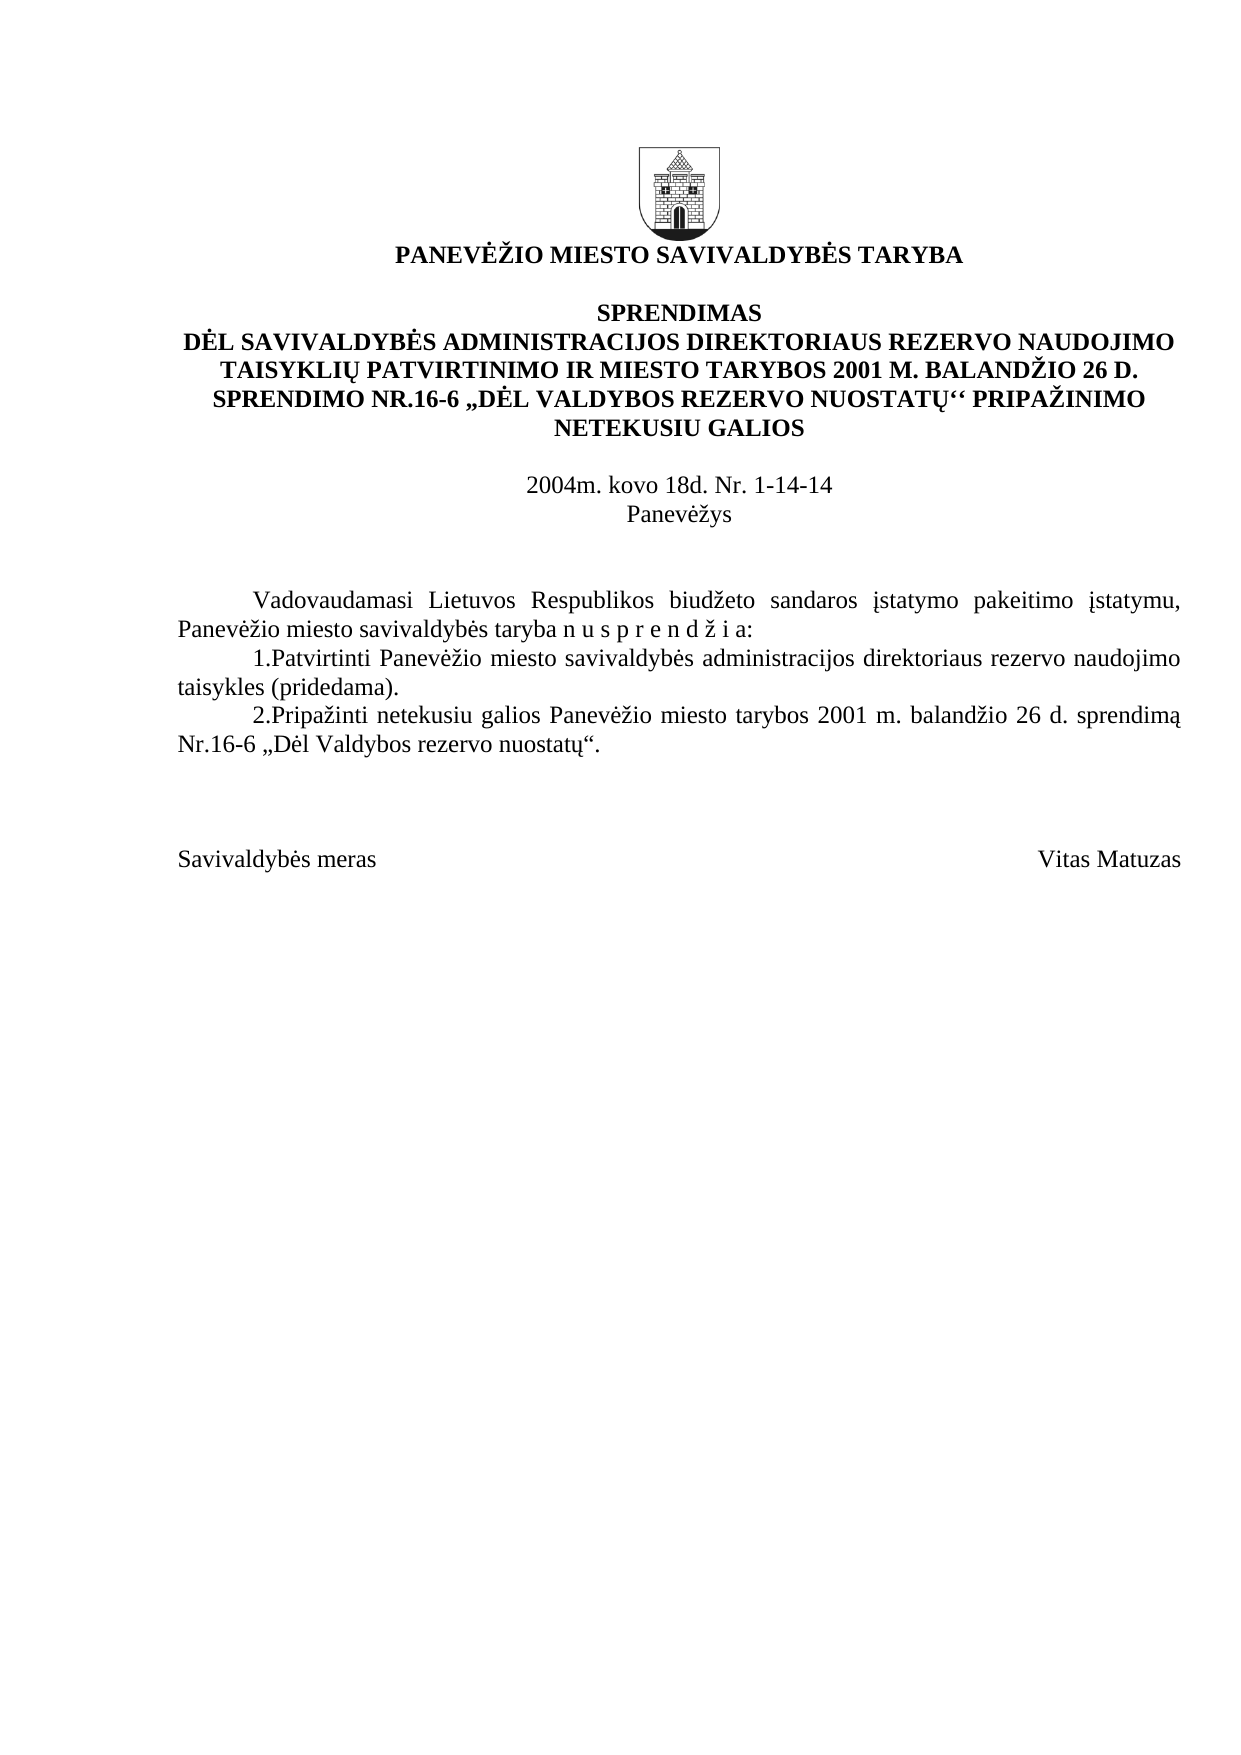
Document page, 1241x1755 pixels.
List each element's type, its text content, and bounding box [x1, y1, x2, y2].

text PANEVĖŽIO MIESTO SAVIVALDYBĖS TARYBA [177, 241, 1181, 269]
text Vadovaudamasi Lietuvos Respublikos biudžeto sandaros įstatymo pakeitimo įstatymu, Panevėžio miesto savivaldybės taryba n u s p r e n d ž i a: [177, 586, 1181, 643]
text Savivaldybės meras Vitas Matuzas [177, 844, 1181, 873]
text SPRENDIMAS [177, 298, 1181, 327]
subtitle Panevėžys [177, 499, 1181, 528]
text DĖL SAVIVALDYBĖS ADMINISTRACIJOS DIREKTORIAUS REZERVO NAUDOJIMO TAISYKLIŲ PATVIRTINIMO IR MIESTO TARYBOS 2001 M. BALANDŽIO 26 D. SPRENDIMO NR.16-6 „DĖL VALDYBOS REZERVO NUOSTATŲ‘‘ PRIPAŽINIMO NETEKUSIU GALIOS [177, 327, 1181, 442]
text 1.Patvirtinti Panevėžio miesto savivaldybės administracijos direktoriaus rezervo naudojimo taisykles (pridedama). [177, 643, 1181, 701]
text 2004m. kovo 18d. Nr. 1-14-14 [177, 471, 1181, 499]
text 2.Pripažinti netekusiu galios Panevėžio miesto tarybos 2001 m. balandžio 26 d. sprendimą Nr.16-6 „Dėl Valdybos rezervo nuostatų“. [177, 701, 1181, 758]
